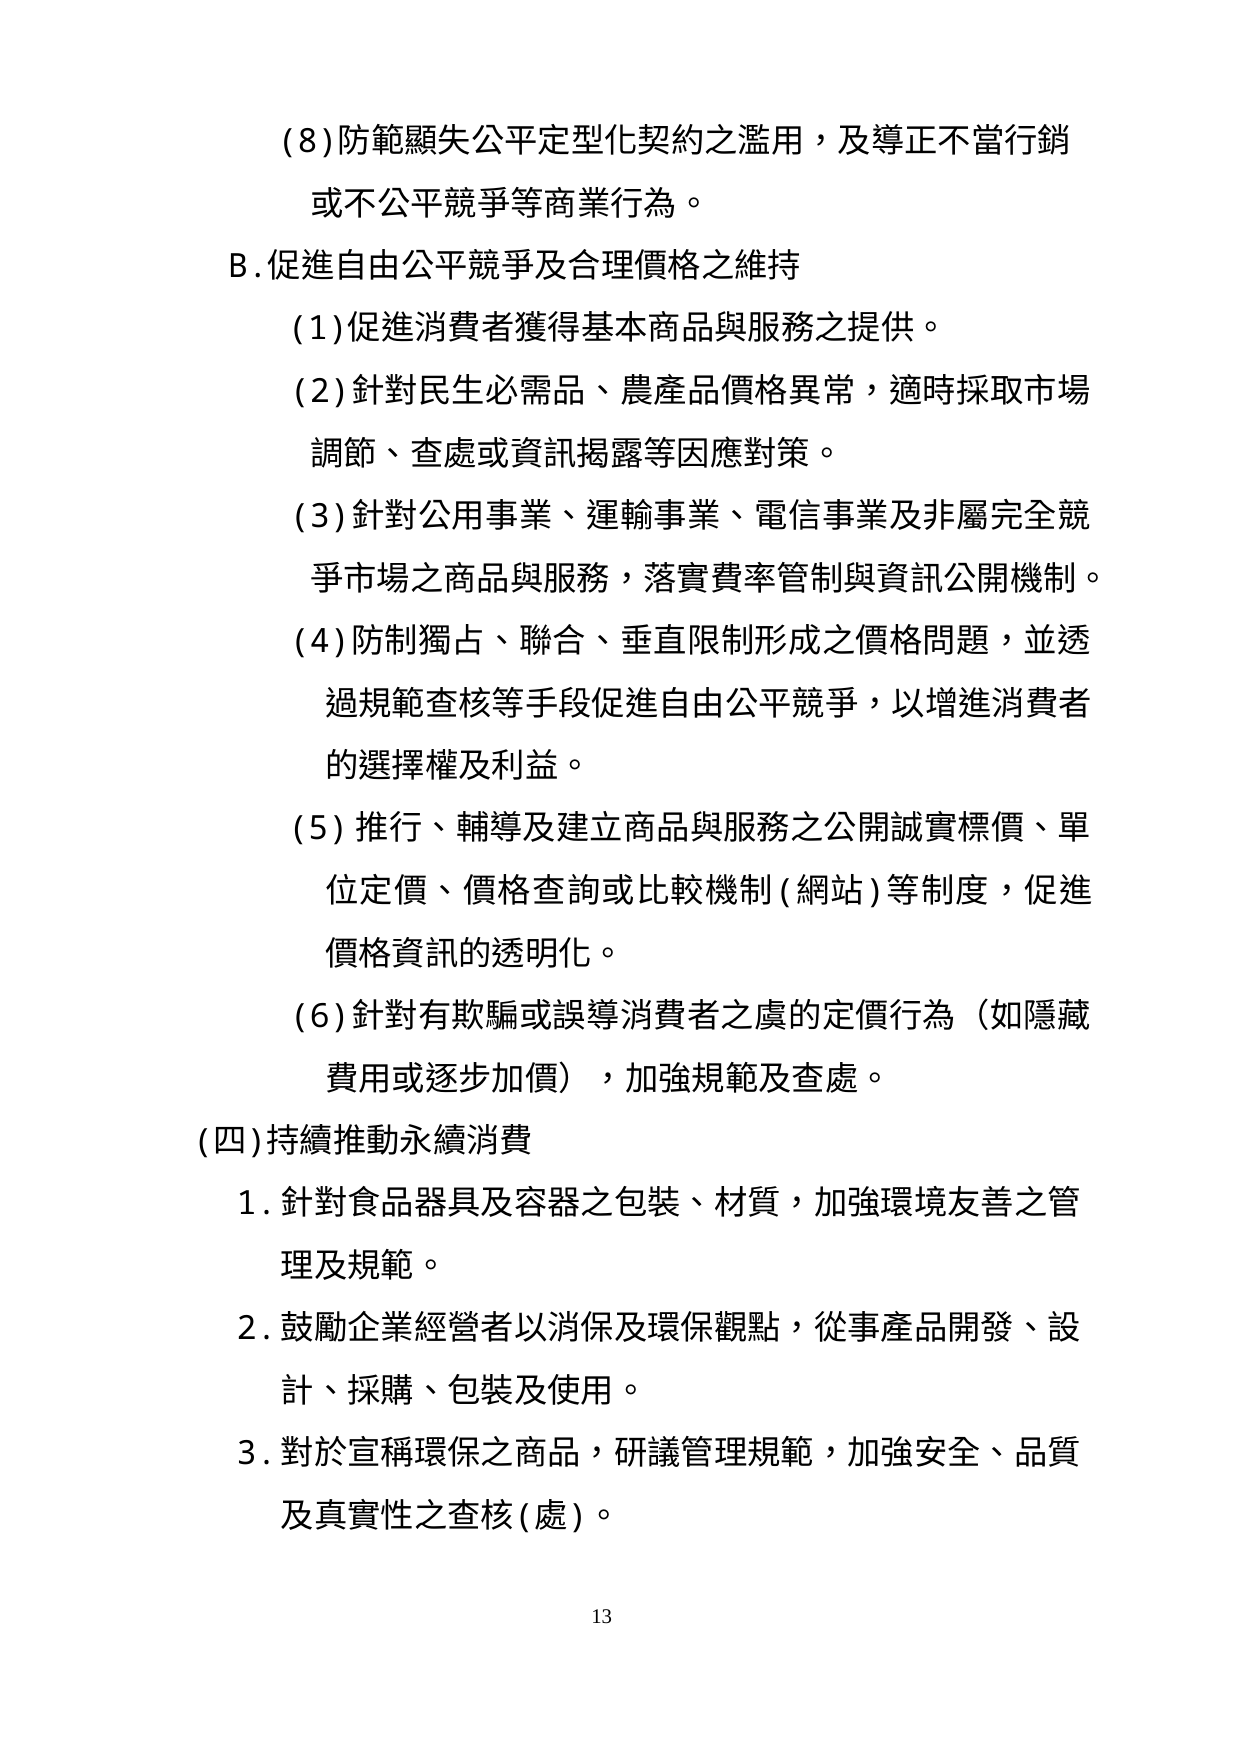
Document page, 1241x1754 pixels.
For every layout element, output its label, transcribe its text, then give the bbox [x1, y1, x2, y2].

text (2)針對民生必需品、農產品價格異常，適時採取市場調節、查處或資訊揭露等因應對策。 [148, 346, 1092, 471]
list 針對食品器具及容器之包裝、材質，加強環境友善之管理及規範。 [236, 1159, 1092, 1284]
text B.促進自由公平競爭及合理價格之維持 [148, 221, 1092, 284]
text (5) 推行、輔導及建立商品與服務之公開誠實標價、單位定價、價格查詢或比較機制(網站)等制度，促進價格資訊的透明化。 [148, 784, 1092, 971]
text (8)防範顯失公平定型化契約之濫用，及導正不當行銷或不公平競爭等商業行為。 [177, 96, 1092, 221]
list 鼓勵企業經營者以消保及環保觀點，從事產品開發、設計、採購、包裝及使用。 [236, 1284, 1092, 1409]
text (4)防制獨占、聯合、垂直限制形成之價格問題，並透過規範查核等手段促進自由公平競爭，以增進消費者的選擇權及利益。 [148, 596, 1092, 784]
text (四)持續推動永續消費 [133, 1096, 1092, 1159]
text (3)針對公用事業、運輸事業、電信事業及非屬完全競爭市場之商品與服務，落實費率管制與資訊公開機制。 [148, 471, 1092, 596]
text (6)針對有欺騙或誤導消費者之虞的定價行為（如隱藏費用或逐步加價），加強規範及查處。 [148, 971, 1092, 1096]
list 對於宣稱環保之商品，研議管理規範，加強安全、品質及真實性之查核(處)。 [236, 1409, 1092, 1534]
text (1)促進消費者獲得基本商品與服務之提供。 [148, 284, 1092, 346]
